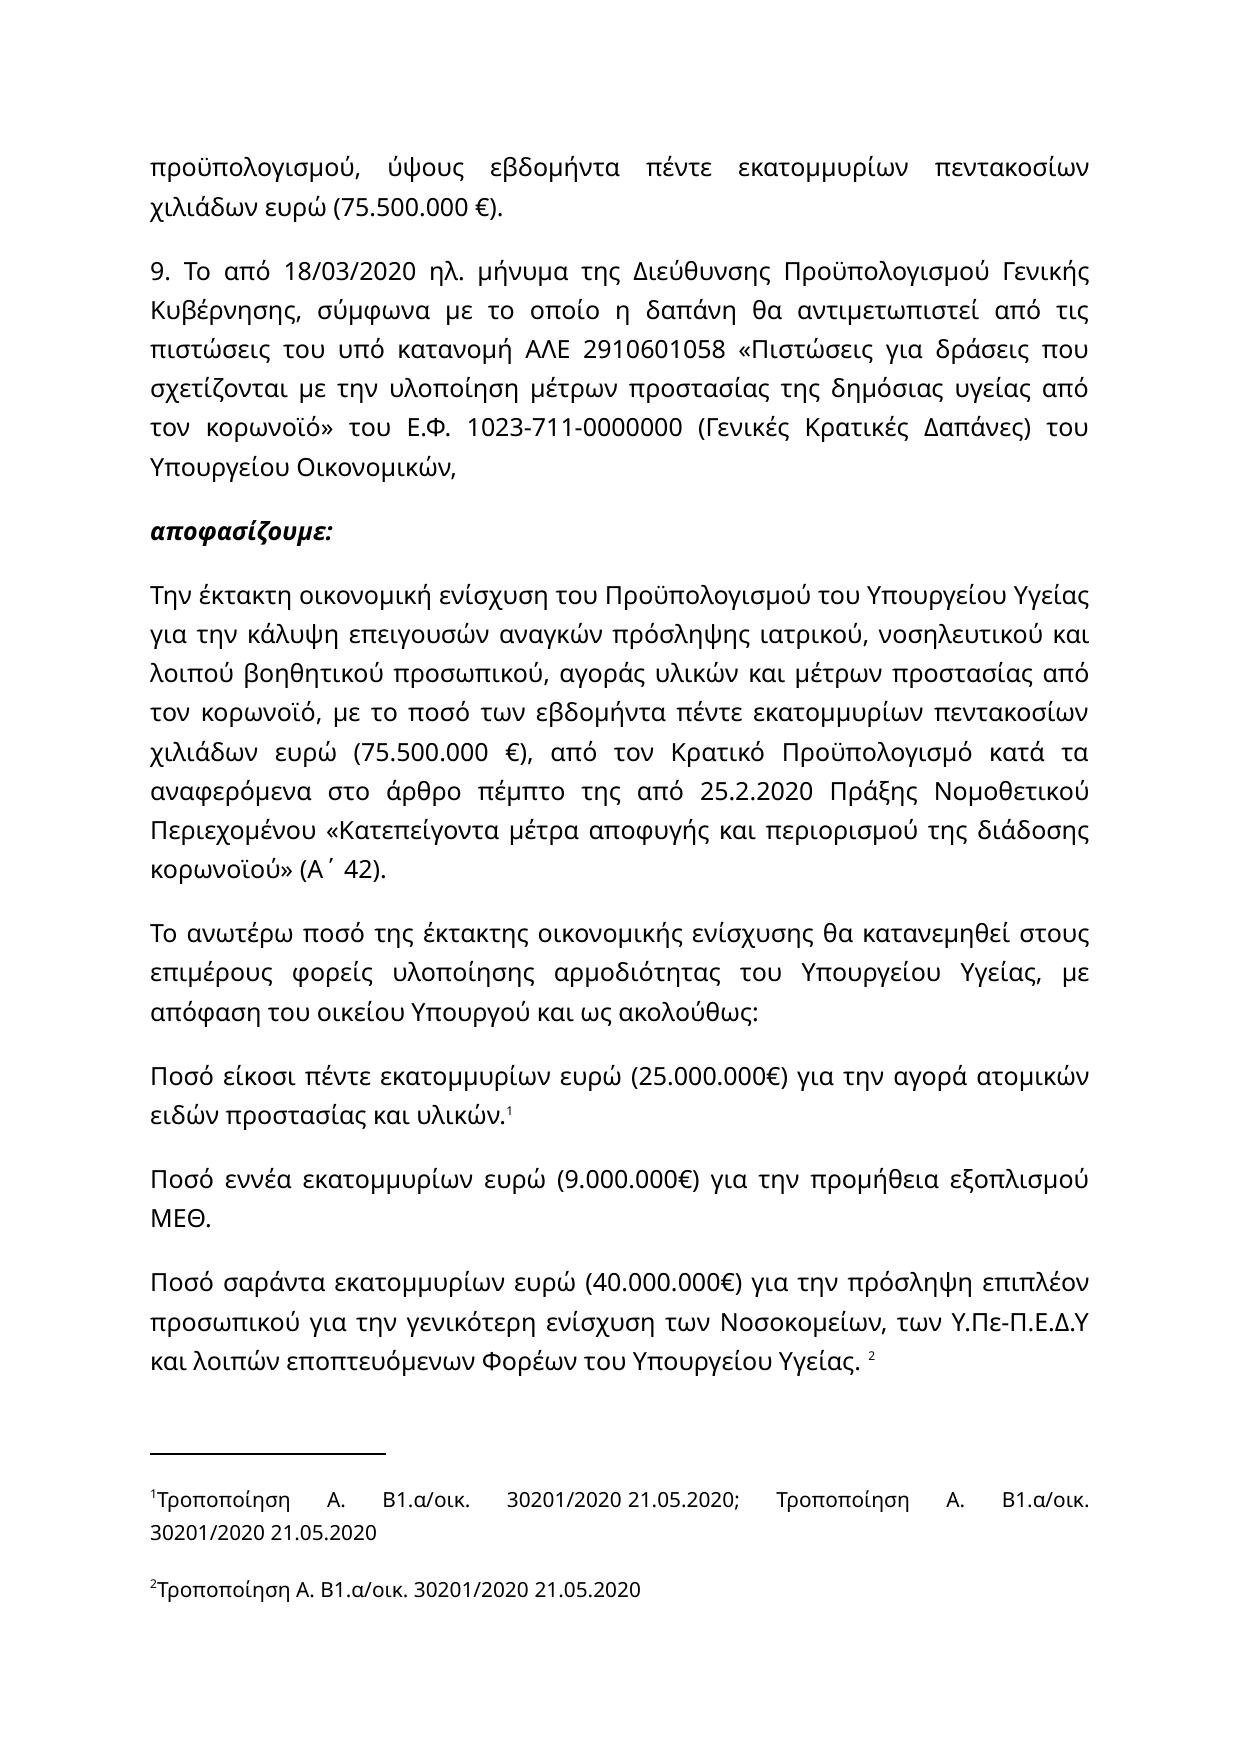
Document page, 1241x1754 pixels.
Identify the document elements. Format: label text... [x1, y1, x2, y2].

text αποφασίζουμε: [150, 513, 1090, 547]
text Ποσό εννέα εκατομμυρίων ευρώ (9.000.000€) για την προμήθεια εξοπλισμού ΜΕΘ. [150, 1162, 1090, 1235]
text Τροποποίηση A. Β1.α/οικ. 30201/2020 21.05.2020; Τροποποίηση A. Β1.α/οικ. 30201/2020 21.05.2020 [150, 1485, 1090, 1546]
text προϋπολογισμού, ύψους εβδομήντα πέντε εκατομμυρίων πεντακοσίων χιλιάδων ευρώ (75.500.000 €). [150, 150, 1090, 223]
text Τροποποίηση A. Β1.α/οικ. 30201/2020 21.05.2020 [150, 1576, 1090, 1604]
text Ποσό είκοσι πέντε εκατομμυρίων ευρώ (25.000.000€) για την αγορά ατομικών ειδών προστασίας και υλικών. [150, 1058, 1090, 1132]
text Την έκτακτη οικονομική ενίσχυση του Προϋπολογισμού του Υπουργείου Υγείας για την κάλυψη επειγουσών αναγκών πρόσληψης ιατρικού, νοσηλευτικού και λοιπού βοηθητικού προσωπικού, αγοράς υλικών και μέτρων προστασίας από τον κορωνοϊό, με το ποσό των εβδομήντα πέντε εκατομμυρίων πεντακοσίων χιλιάδων ευρώ (75.500.000 €), από τον Κρατικό Προϋπολογισμό κατά τα αναφερόμενα στο άρθρο πέμπτο της από 25.2.2020 Πράξης Νομοθετικού Περιεχομένου «Κατεπείγοντα μέτρα αποφυγής και περιορισμού της διάδοσης κορωνοϊού» (Α΄ 42). [150, 577, 1090, 886]
text 9. Το από 18/03/2020 ηλ. μήνυμα της Διεύθυνσης Προϋπολογισμού Γενικής Κυβέρνησης, σύμφωνα με το οποίο η δαπάνη θα αντιμετωπιστεί από τις πιστώσεις του υπό κατανομή ΑΛΕ 2910601058 «Πιστώσεις για δράσεις που σχετίζονται με την υλοποίηση μέτρων προστασίας της δημόσιας υγείας από τον κορωνοϊό» του Ε.Φ. 1023-711-0000000 (Γενικές Κρατικές Δαπάνες) του Υπουργείου Οικονομικών, [150, 253, 1090, 483]
text Ποσό σαράντα εκατομμυρίων ευρώ (40.000.000€) για την πρόσληψη επιπλέον προσωπικού για την γενικότερη ενίσχυση των Νοσοκομείων, των Υ.Πε-Π.Ε.Δ.Υ και λοιπών εποπτευόμενων Φορέων του Υπουργείου Υγείας. [150, 1265, 1090, 1377]
text Το ανωτέρω ποσό της έκτακτης οικονομικής ενίσχυσης θα κατανεμηθεί στους επιμέρους φορείς υλοποίησης αρμοδιότητας του Υπουργείου Υγείας, με απόφαση του οικείου Υπουργού και ως ακολούθως: [150, 916, 1090, 1028]
